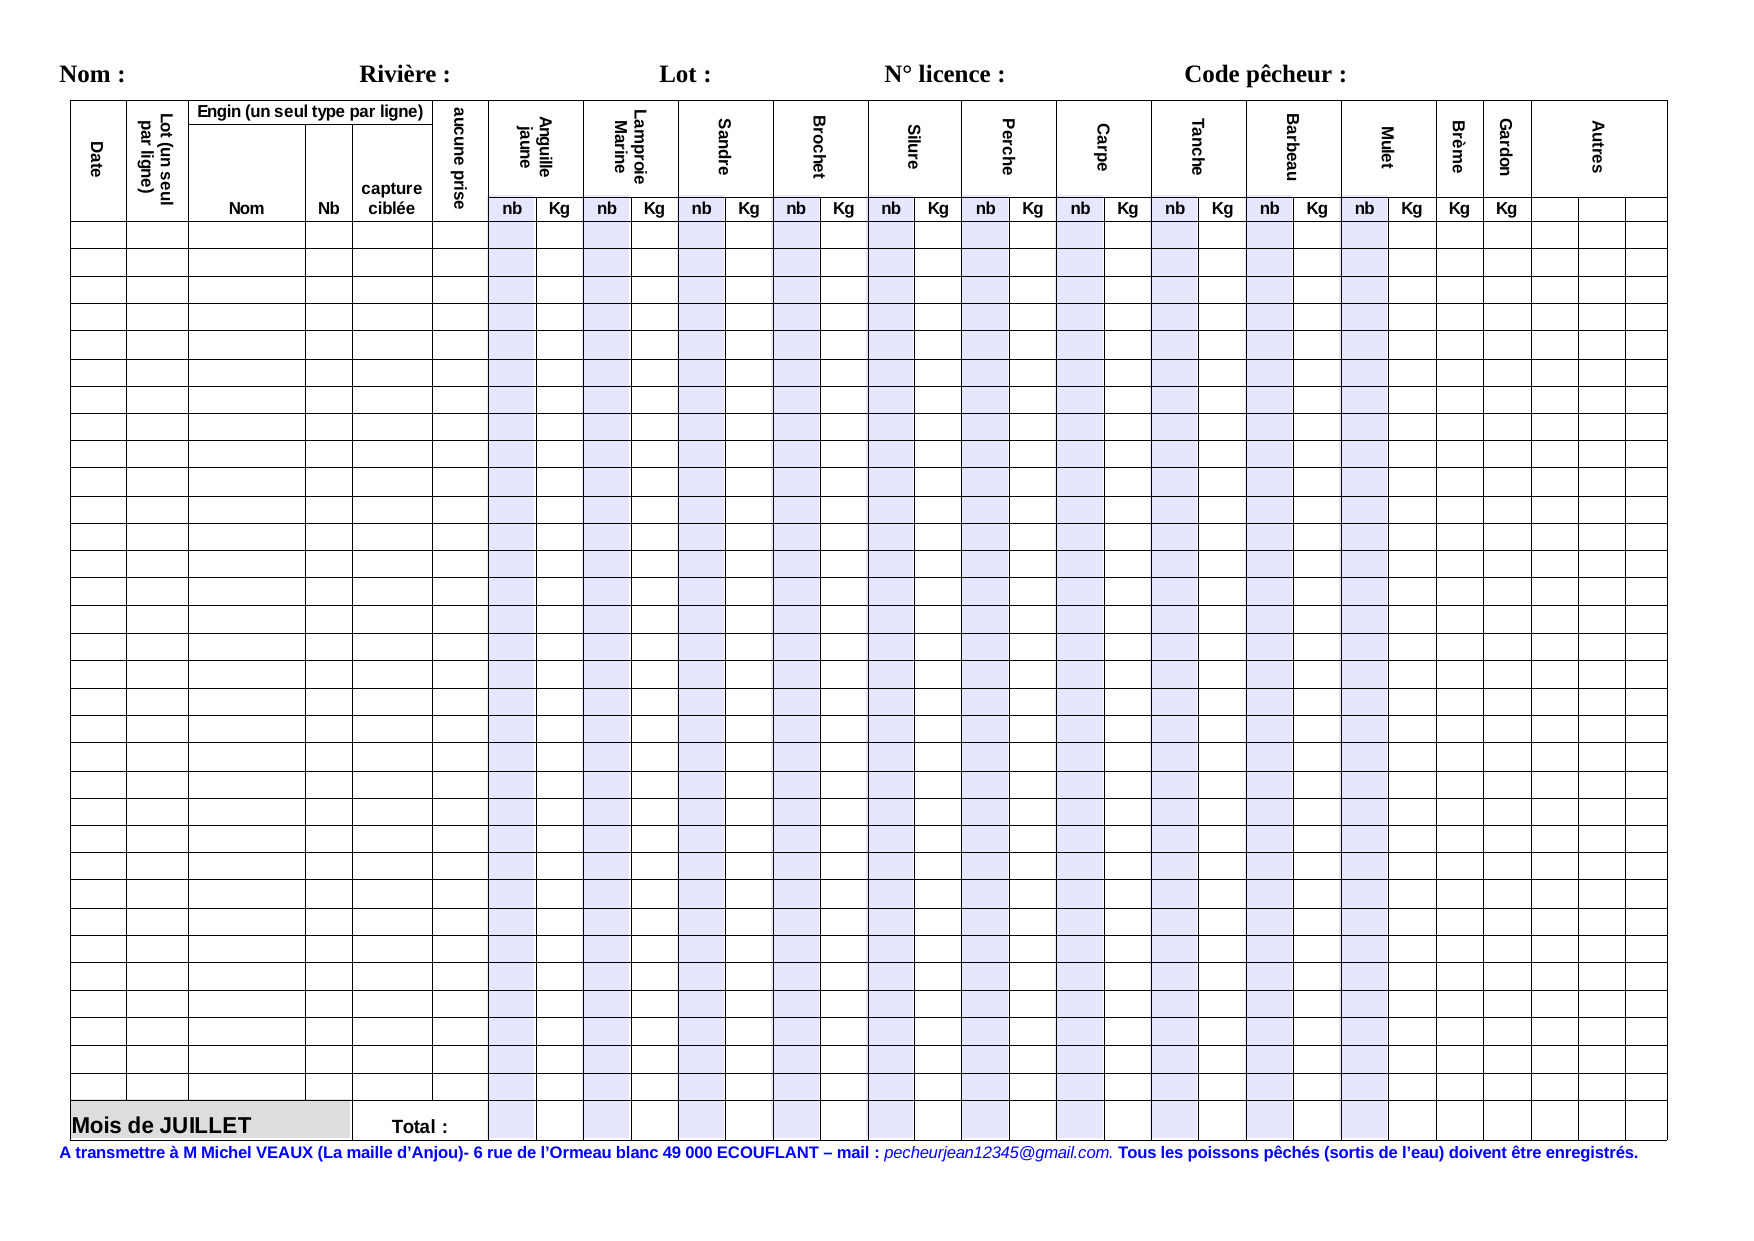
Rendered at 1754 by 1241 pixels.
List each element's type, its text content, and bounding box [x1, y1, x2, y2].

text Nom : Rivière : Lot : N° licence : Code pêcheur : [59, 59, 1695, 88]
text A transmettre à M Michel VEAUX (La maille d’Anjou)- 6 rue de l’Ormeau blanc 49 000 ECOUFLANT – mail : pecheurjean12345@gmail.com. Tous les poissons pêchés (sortis de l’eau) doivent être enregistrés. [59, 88, 1695, 1162]
